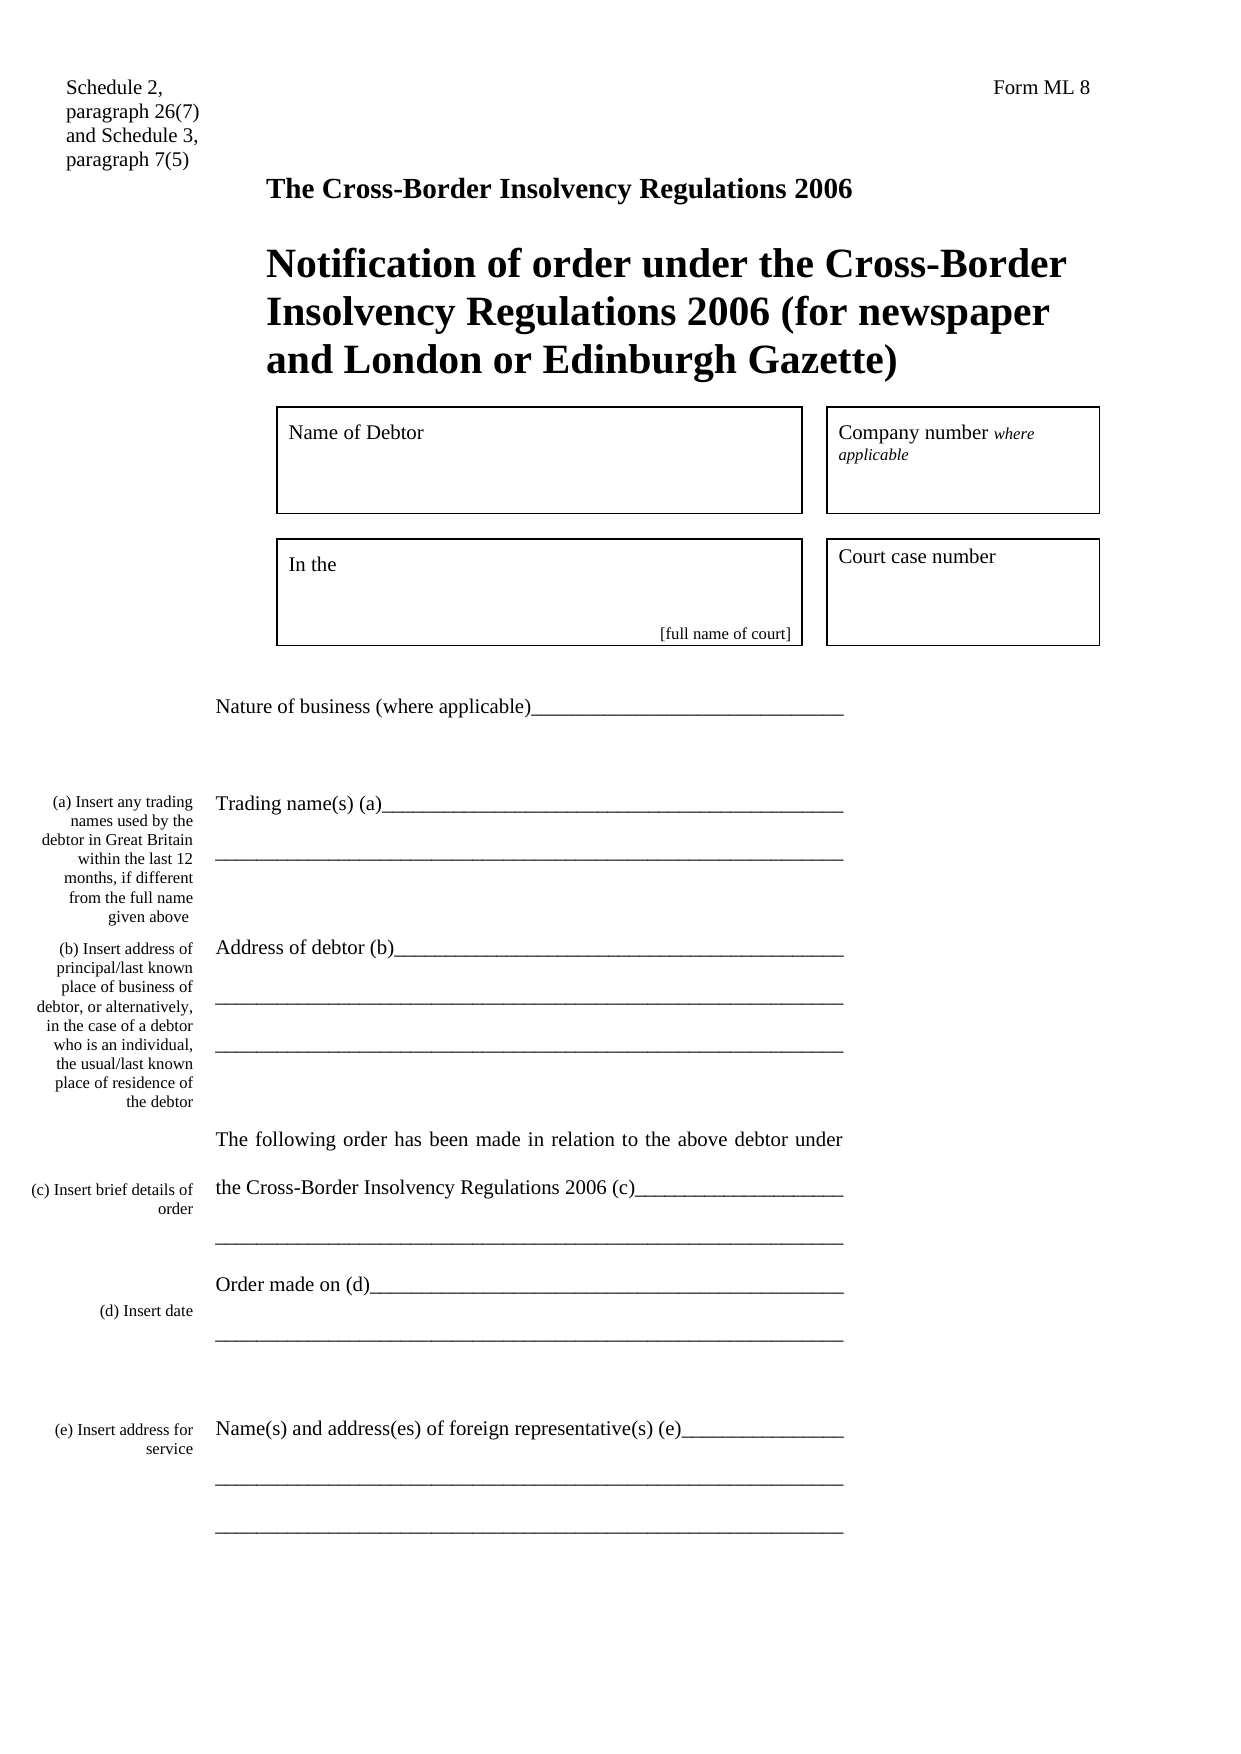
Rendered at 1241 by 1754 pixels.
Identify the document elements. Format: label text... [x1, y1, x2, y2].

text Notification of order under the Cross-Border Insolvency Regulations 2006 (for newspaper and London or Edinburgh Gazette) [266, 238, 1090, 382]
table_cell (c) Insert brief details of order (d) Insert date [30, 1127, 204, 1368]
table_cell (b) Insert address of principal/last known place of business of debtor, or alternatively, in the case of a debtor who is an individual, the usual/last known place of residence of the debtor [30, 935, 204, 1127]
table_cell [204, 1368, 855, 1416]
table_cell (e) Insert address for service [30, 1416, 204, 1560]
table_header Name of Debtor [278, 408, 801, 512]
table_header [803, 538, 826, 644]
table_cell [30, 1368, 204, 1416]
table_cell The following order has been made in relation to the above debtor under the Cross‑Border Insolvency Regulations 2006 (c) Order made on (d) [204, 1127, 855, 1368]
table_header (a) Insert any trading names used by the debtor in Great Britain within the last 12 months, if different from the full name given above [30, 694, 204, 935]
table_cell Name(s) and address(es) of foreign representative(s) (e) [204, 1416, 855, 1560]
table_header Court case number [828, 540, 1099, 644]
table_header In the [full name of court] [278, 540, 801, 644]
text The Cross‑Border Insolvency Regulations 2006 [266, 171, 1090, 205]
table_cell Address of debtor (b) [204, 935, 855, 1127]
table_header Nature of business (where applicable) Trading name(s) (a) [204, 694, 855, 935]
table_header [803, 406, 826, 512]
table_header Company number where applicable [828, 408, 1099, 512]
